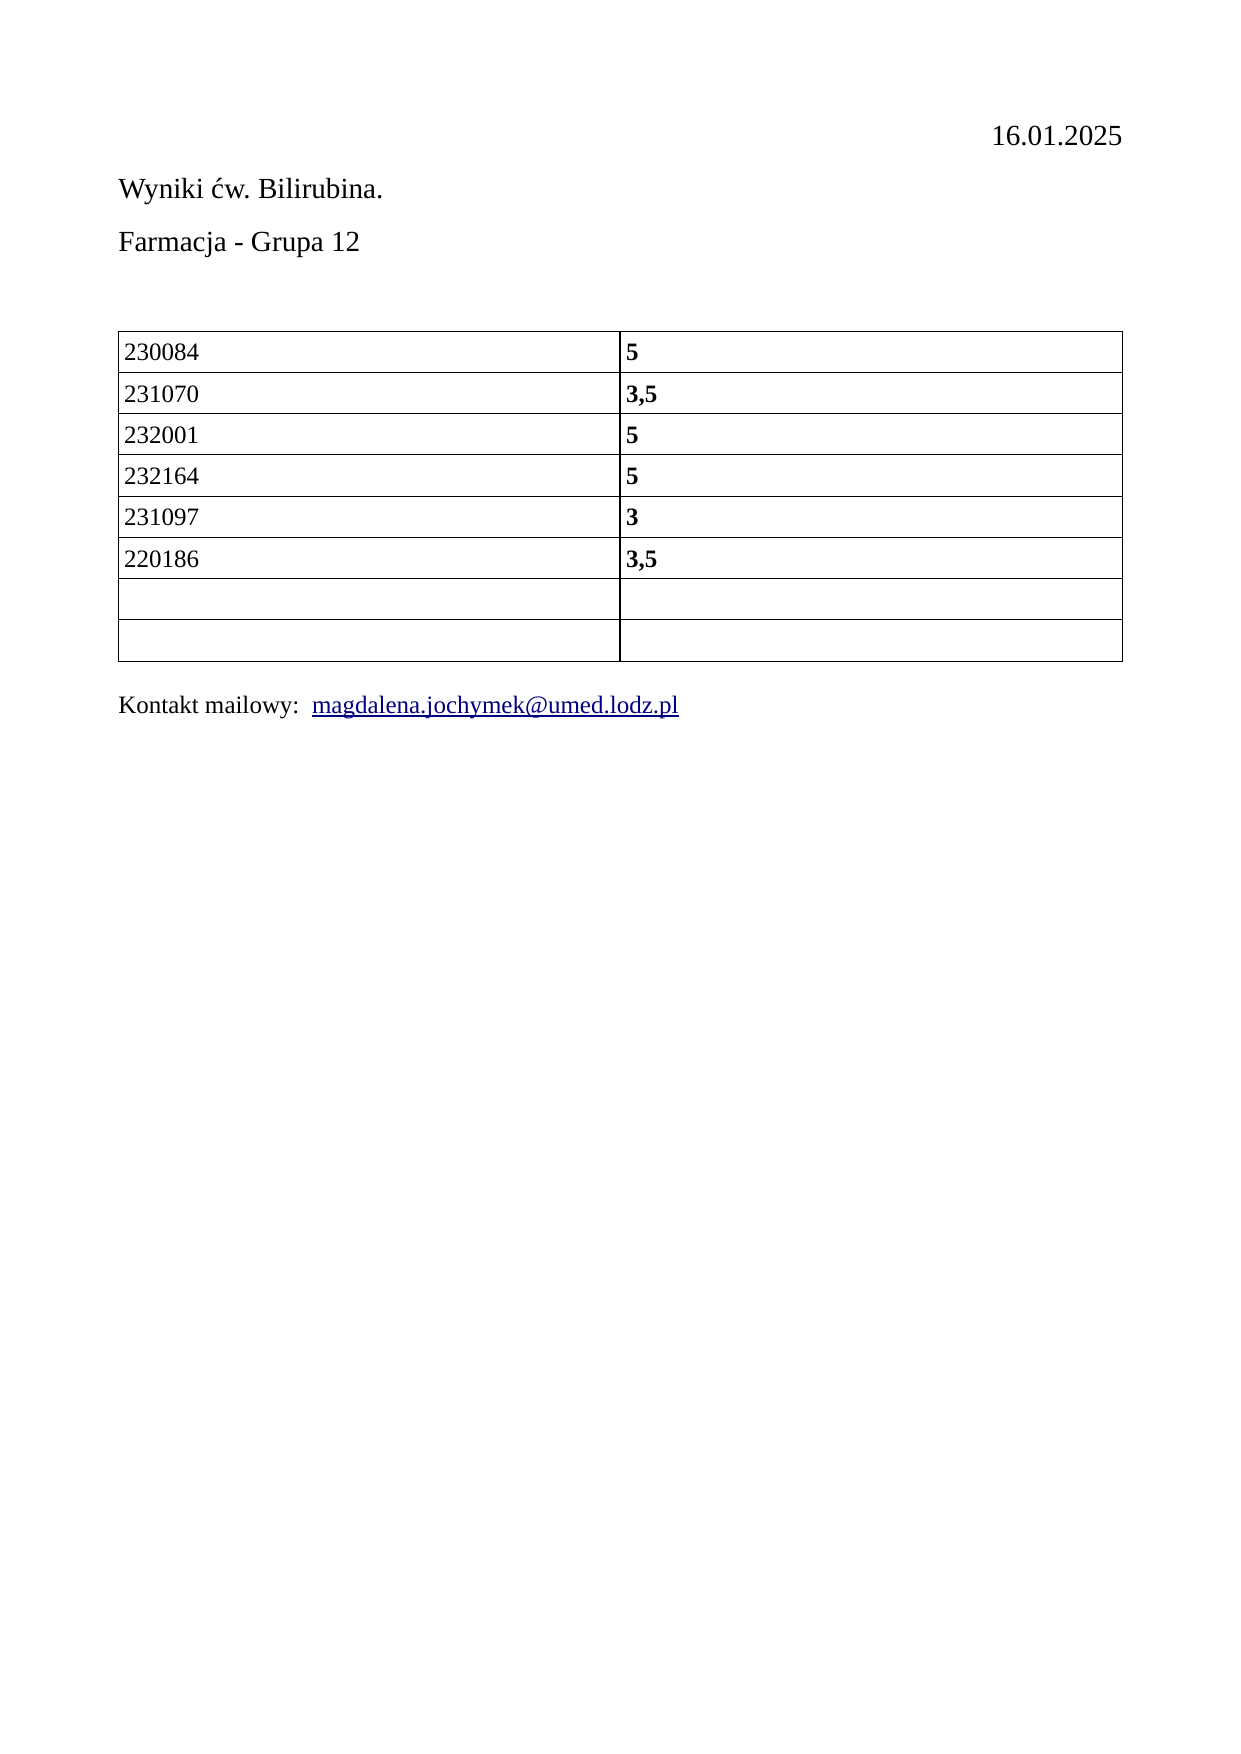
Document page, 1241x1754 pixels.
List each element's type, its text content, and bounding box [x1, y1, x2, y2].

table_cell 3 [621, 497, 1122, 537]
table_header 230084 [119, 332, 619, 372]
text 16.01.2025 [118, 118, 1122, 152]
table_cell 5 [621, 455, 1122, 496]
table_cell 220186 [119, 538, 619, 578]
table_cell 231097 [119, 497, 619, 537]
table_cell [621, 579, 1122, 619]
table_cell 232001 [119, 414, 619, 454]
table_cell 232164 [119, 455, 619, 496]
table_cell [621, 620, 1122, 661]
text Kontakt mailowy: magdalena.jochymek@umed.lodz.pl [118, 690, 1122, 719]
table_cell [119, 620, 619, 661]
table_cell 5 [621, 414, 1122, 454]
table_cell 3,5 [621, 373, 1122, 413]
table_cell [119, 579, 619, 619]
table_header 5 [621, 332, 1122, 372]
table_cell 3,5 [621, 538, 1122, 578]
table_cell 231070 [119, 373, 619, 413]
text Farmacja - Grupa 12 [118, 224, 1122, 258]
text Wyniki ćw. Bilirubina. [118, 171, 1122, 205]
